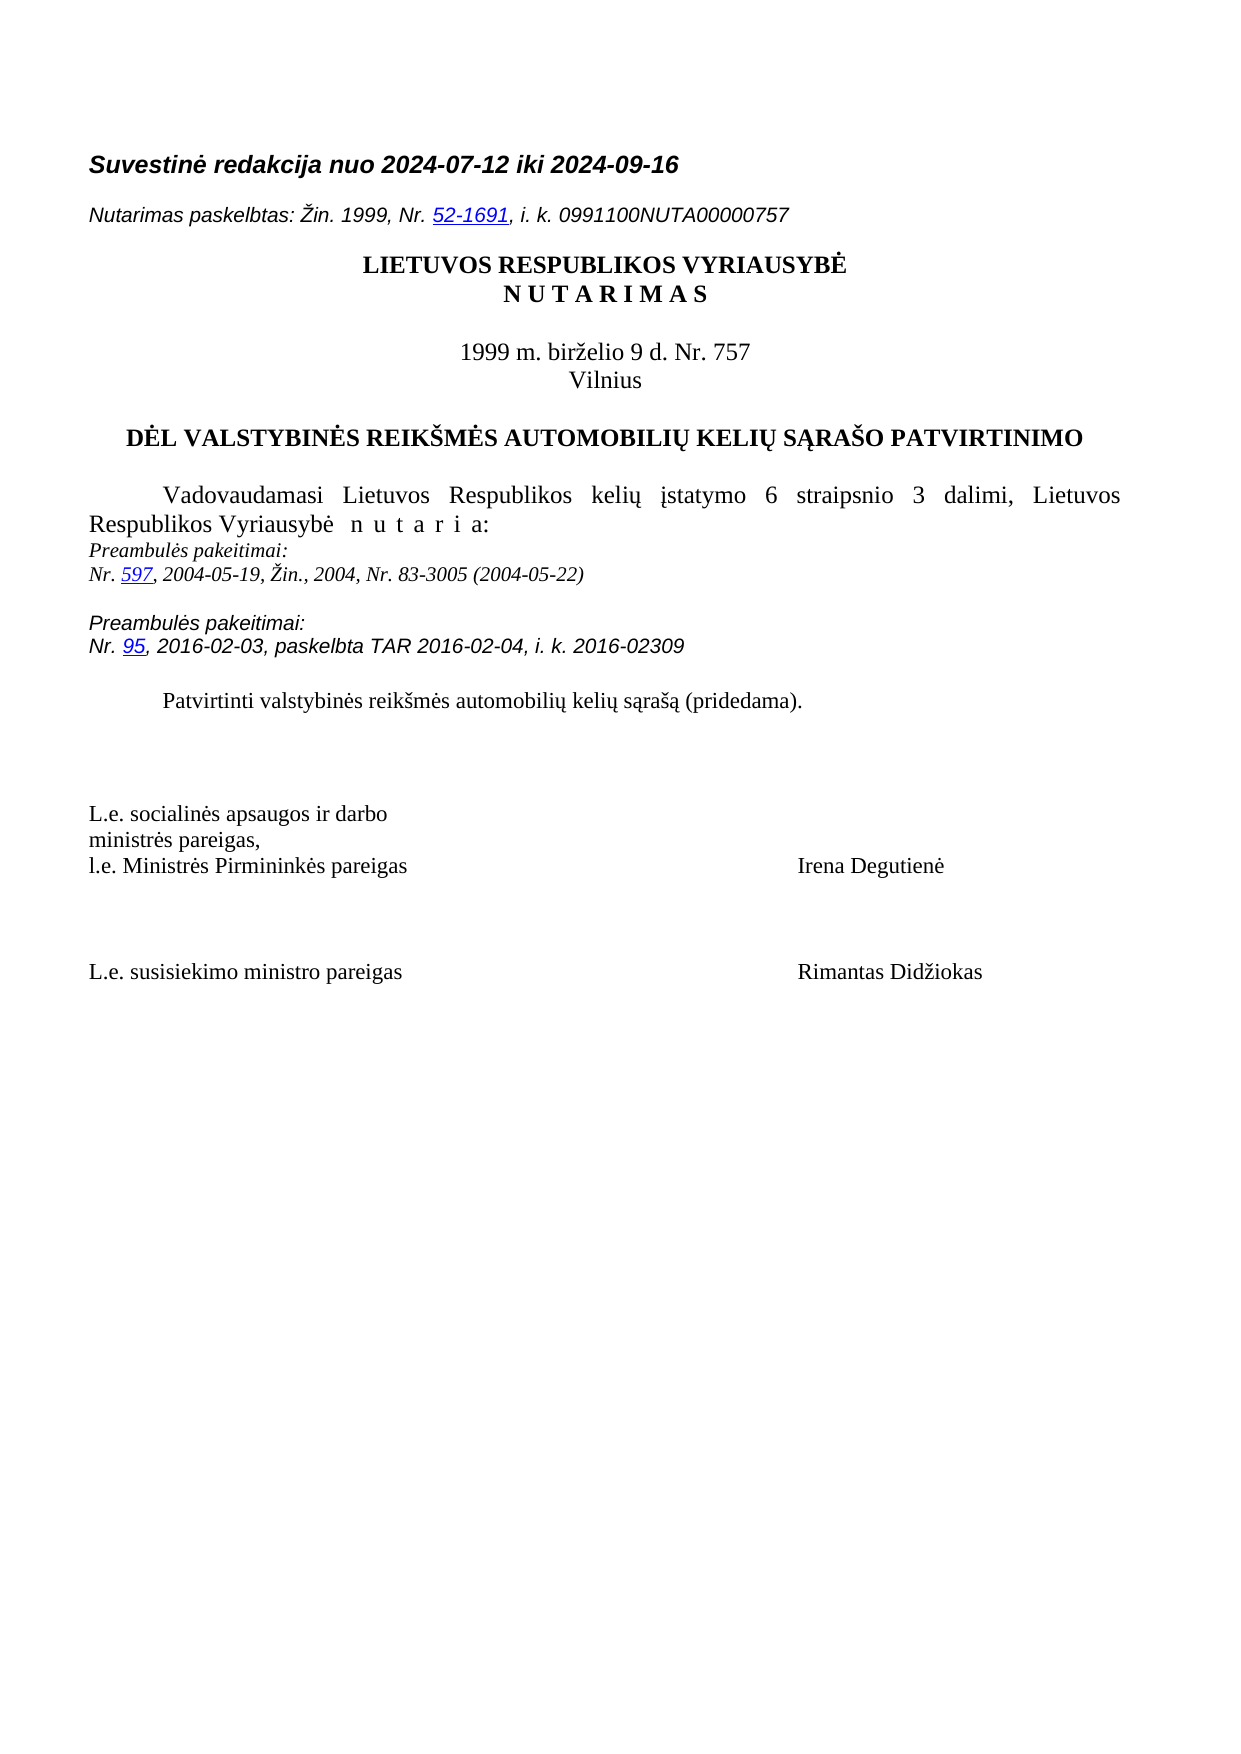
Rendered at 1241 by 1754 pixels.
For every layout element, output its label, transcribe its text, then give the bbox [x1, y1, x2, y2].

text L.e. susisiekimo ministro pareigas Rimantas Didžiokas [89, 958, 1121, 984]
text Nr. 95, 2016-02-03, paskelbta TAR 2016-02-04, i. k. 2016-02309 [89, 634, 1121, 658]
text Vadovaudamasi Lietuvos Respublikos kelių įstatymo 6 straipsnio 3 dalimi, Lietuvos Respublikos Vyriausybė nutaria: [89, 481, 1121, 538]
text N U T A R I M A S [89, 279, 1121, 308]
text L.e. socialinės apsaugos ir darbo [89, 799, 1121, 826]
text Vilnius [89, 366, 1121, 394]
text ministrės pareigas, [89, 826, 1121, 852]
subtitle DĖL valstybinės reikšmės automobilių kelių sąrašo patvirtinimo [89, 423, 1121, 452]
text 1999 m. birželio 9 d. Nr. 757 [89, 337, 1121, 366]
text l.e. Ministrės Pirmininkės pareigas Irena Degutienė [89, 852, 1121, 879]
text Suvestinė redakcija nuo 2024-07-12 iki 2024-09-16 [89, 150, 1121, 179]
text Nutarimas paskelbtas: Žin. 1999, Nr. 52-1691, i. k. 0991100NUTA00000757 [89, 203, 1121, 227]
text Patvirtinti valstybinės reikšmės automobilių kelių sąrašą (pridedama). [89, 687, 1121, 713]
text Preambulės pakeitimai: [89, 538, 1121, 562]
text Nr. 597, 2004-05-19, Žin., 2004, Nr. 83-3005 (2004-05-22) [89, 562, 1121, 586]
text LIETUVOS RESPUBLIKOS VYRIAUSYBĖ [89, 251, 1121, 279]
text Preambulės pakeitimai: [89, 610, 1121, 634]
